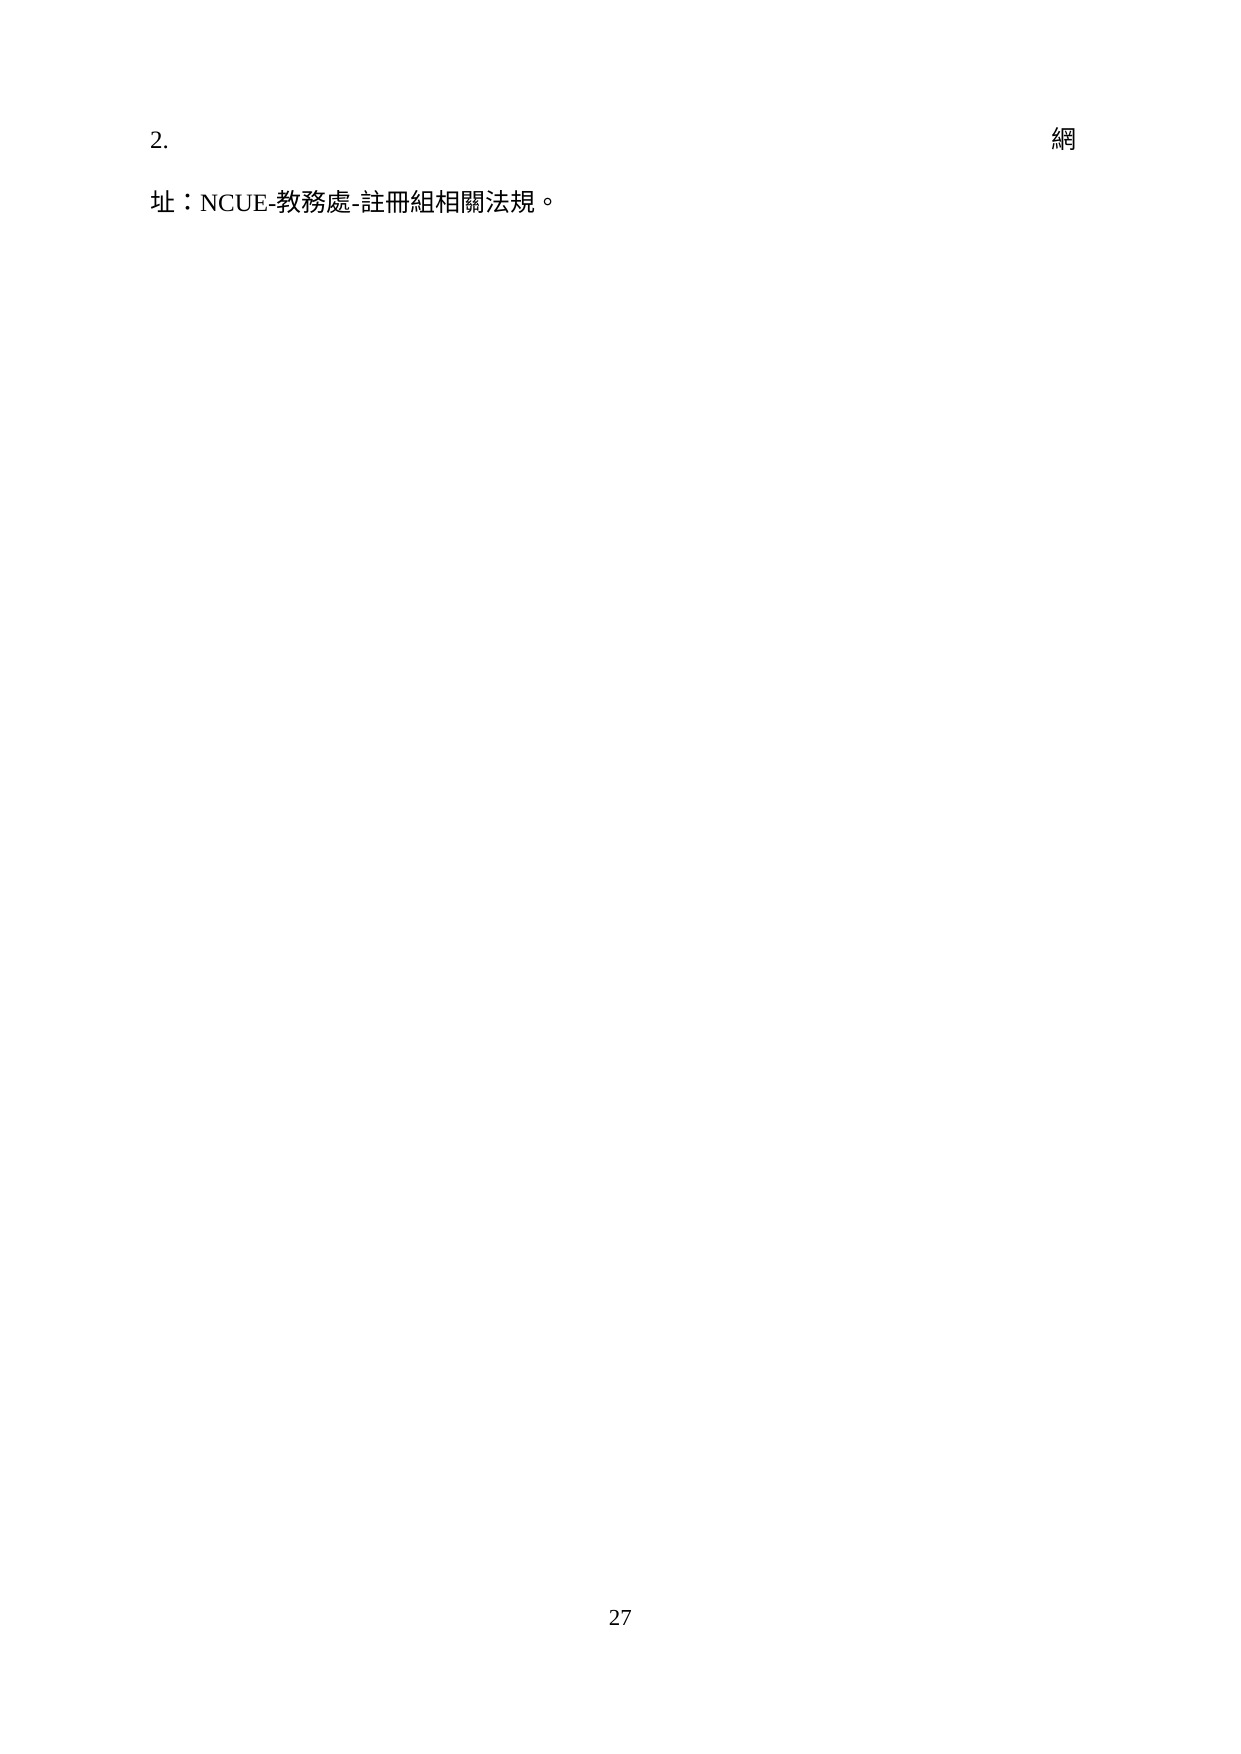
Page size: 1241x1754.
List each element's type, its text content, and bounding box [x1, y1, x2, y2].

list 網址：NCUE-教務處-註冊組相關法規。 [150, 96, 1090, 221]
